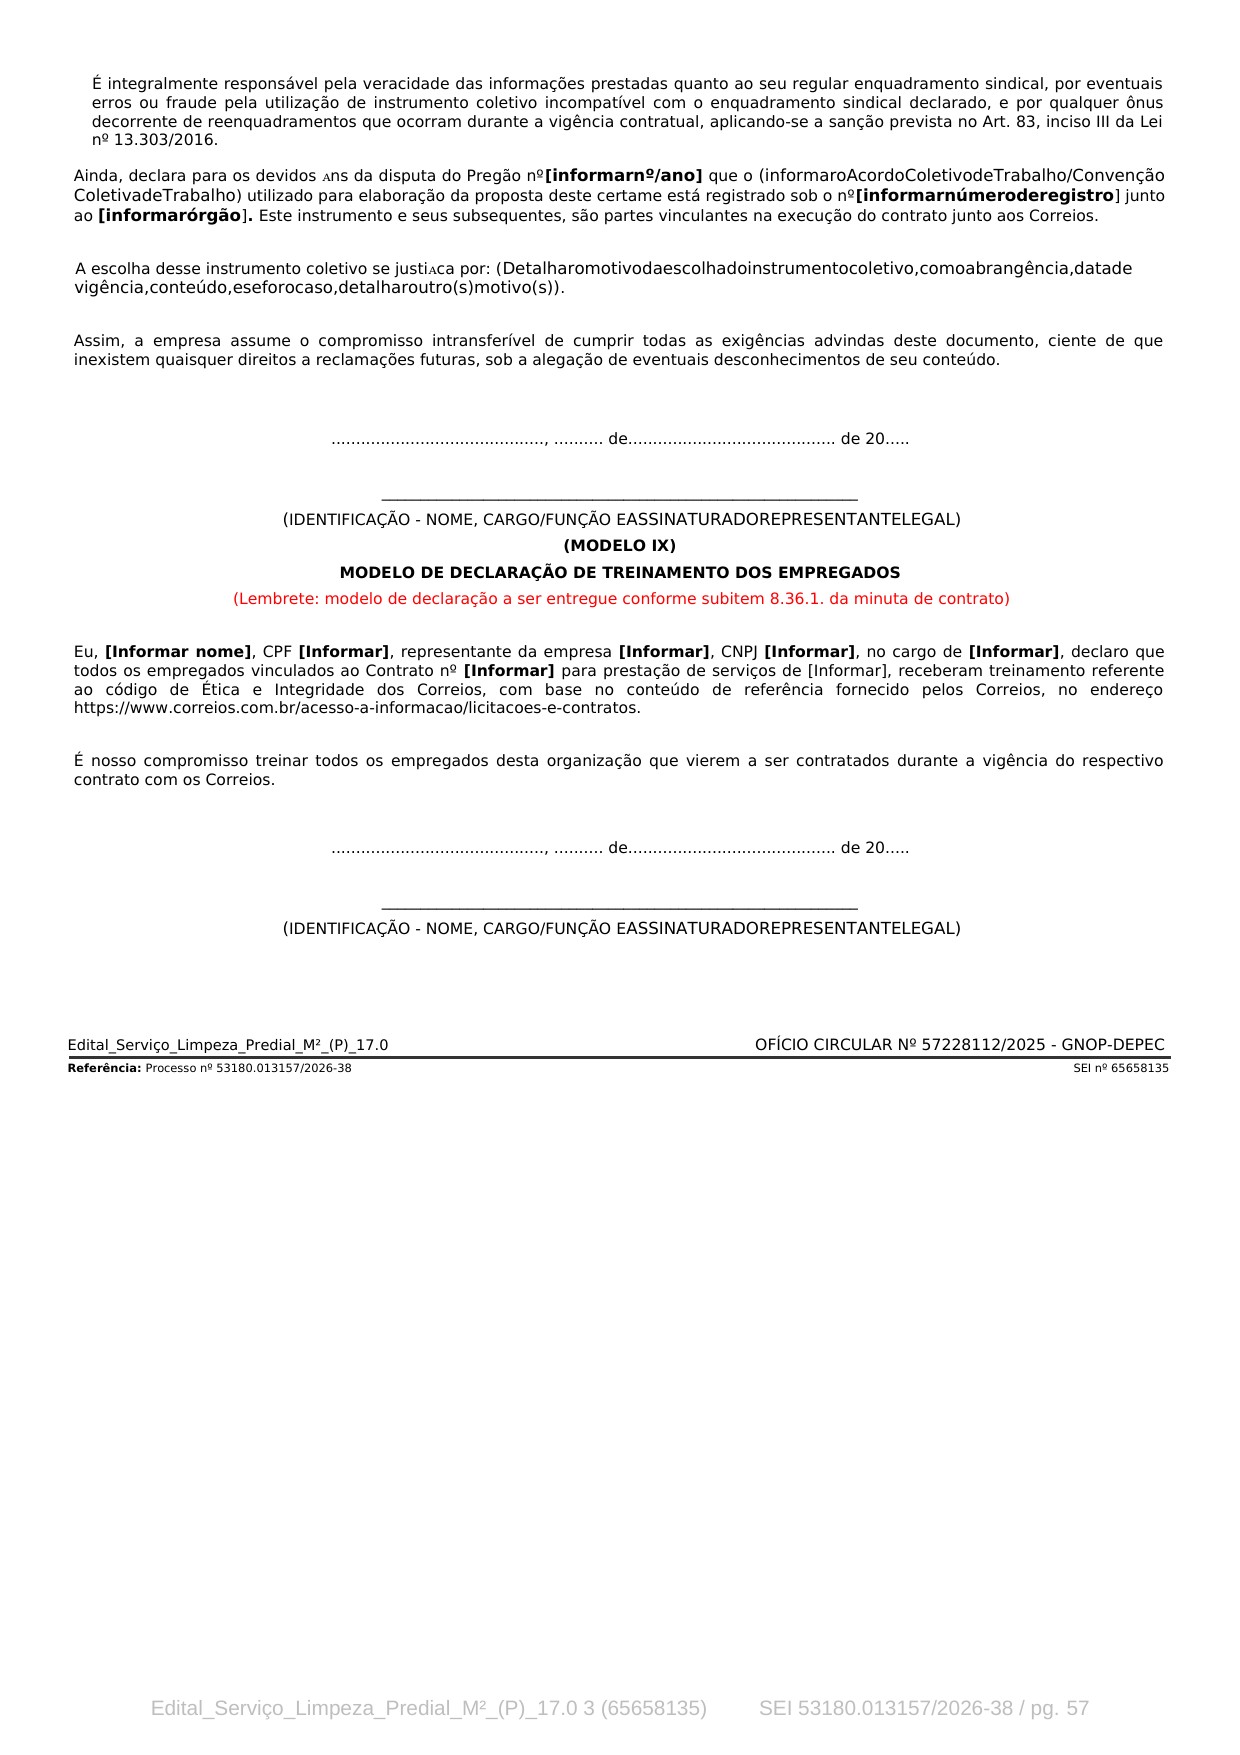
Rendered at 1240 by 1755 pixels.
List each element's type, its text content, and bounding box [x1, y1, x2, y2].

text ..........................................., .......... de.......................................... de 20..... [67, 430, 1174, 448]
text Ainda, declara para os devidos ns da disputa do Pregão nº[informarnº/ano] que o (informaroAcordoColetivodeTrabalho/Convenção ColetivadeTrabalho) utilizado para elaboração da proposta deste certame está registrado sob o nº[informarnúmeroderegistro] junto ao [informarórgão]. Este instrumento e seus subsequentes, são partes vinculantes na execução do contrato junto aos Correios. [74, 166, 1165, 225]
text (IDENTIFICAÇÃO - NOME, CARGO/FUNÇÃO EASSINATURADOREPRESENTANTELEGAL) [67, 919, 1176, 938]
text A escolha desse instrumento coletivo se justica por: (Detalharomotivodaescolhadoinstrumentocoletivo,comoabrangência,datade vigência,conteúdo,eseforocaso,detalharoutro(s)motivo(s)). [74, 259, 1195, 297]
text É nosso compromisso treinar todos os empregados desta organização que vierem a ser contratados durante a vigência do respectivo contrato com os Correios. [74, 752, 1165, 789]
text (IDENTIFICAÇÃO - NOME, CARGO/FUNÇÃO EASSINATURADOREPRESENTANTELEGAL) [67, 509, 1176, 529]
text _____________________________________________________________ [67, 892, 1172, 911]
text (Lembrete: modelo de declaração a ser entregue conforme subitem 8.36.1. da minuta de contrato) [67, 590, 1176, 608]
text Eu, [Informar nome], CPF [Informar], representante da empresa [Informar], CNPJ [Informar], no cargo de [Informar], declaro que todos os empregados vinculados ao Contrato nº [Informar] para prestação de serviços de [Informar], receberam treinamento referente ao código de Ética e Integridade dos Correios, com base no conteúdo de referência fornecido pelos Correios, no endereço https://www.correios.com.br/acesso-a-informacao/licitacoes-e-contratos. [74, 643, 1165, 717]
text (MODELO IX) [75, 537, 1164, 555]
text MODELO DE DECLARAÇÃO DE TREINAMENTO DOS EMPREGADOS [75, 564, 1165, 582]
text ..........................................., .......... de.......................................... de 20..... [67, 839, 1174, 858]
text _____________________________________________________________ [67, 483, 1172, 501]
text Referência: Processo nº 53180.013157/2026-38 SEI nº 65658135 [67, 1062, 1195, 1076]
text Edital_Serviço_Limpeza_Predial_M²_(P)_17.0 OFÍCIO CIRCULAR Nº 57228112/2025 - GNOP-DEPEC [67, 1036, 1195, 1054]
text É integralmente responsável pela veracidade das informações prestadas quanto ao seu regular enquadramento sindical, por eventuais erros ou fraude pela utilização de instrumento coletivo incompatível com o enquadramento sindical declarado, e por qualquer ônus decorrente de reenquadramentos que ocorram durante a vigência contratual, aplicando-se a sanção prevista no Art. 83, inciso III da Lei nº 13.303/2016. [92, 75, 1165, 149]
text Assim, a empresa assume o compromisso intransferível de cumprir todas as exigências advindas deste documento, ciente de que inexistem quaisquer direitos a reclamações futuras, sob a alegação de eventuais desconhecimentos de seu conteúdo. [74, 332, 1165, 369]
